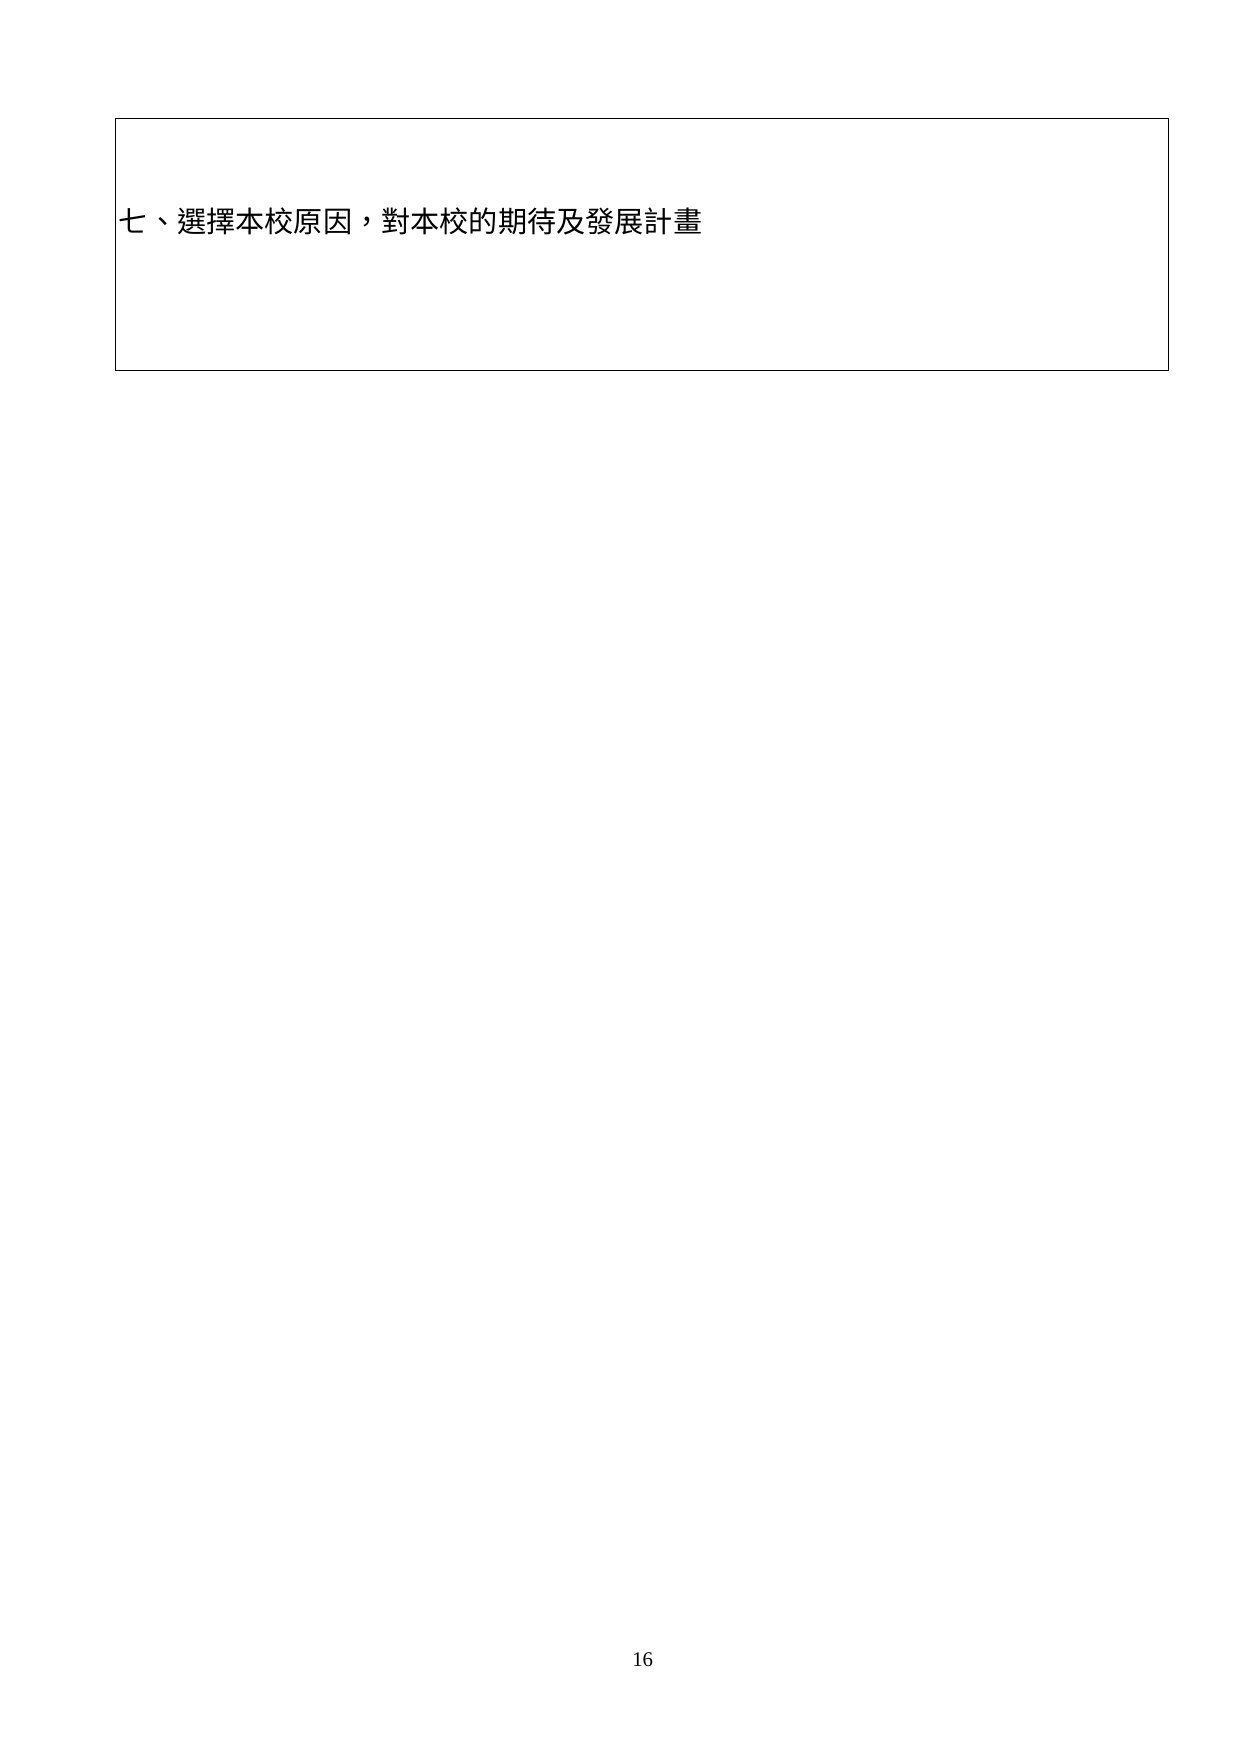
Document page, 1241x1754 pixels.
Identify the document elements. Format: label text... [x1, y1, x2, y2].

table_cell 七、選擇本校原因，對本校的期待及發展計畫 [116, 119, 1168, 370]
